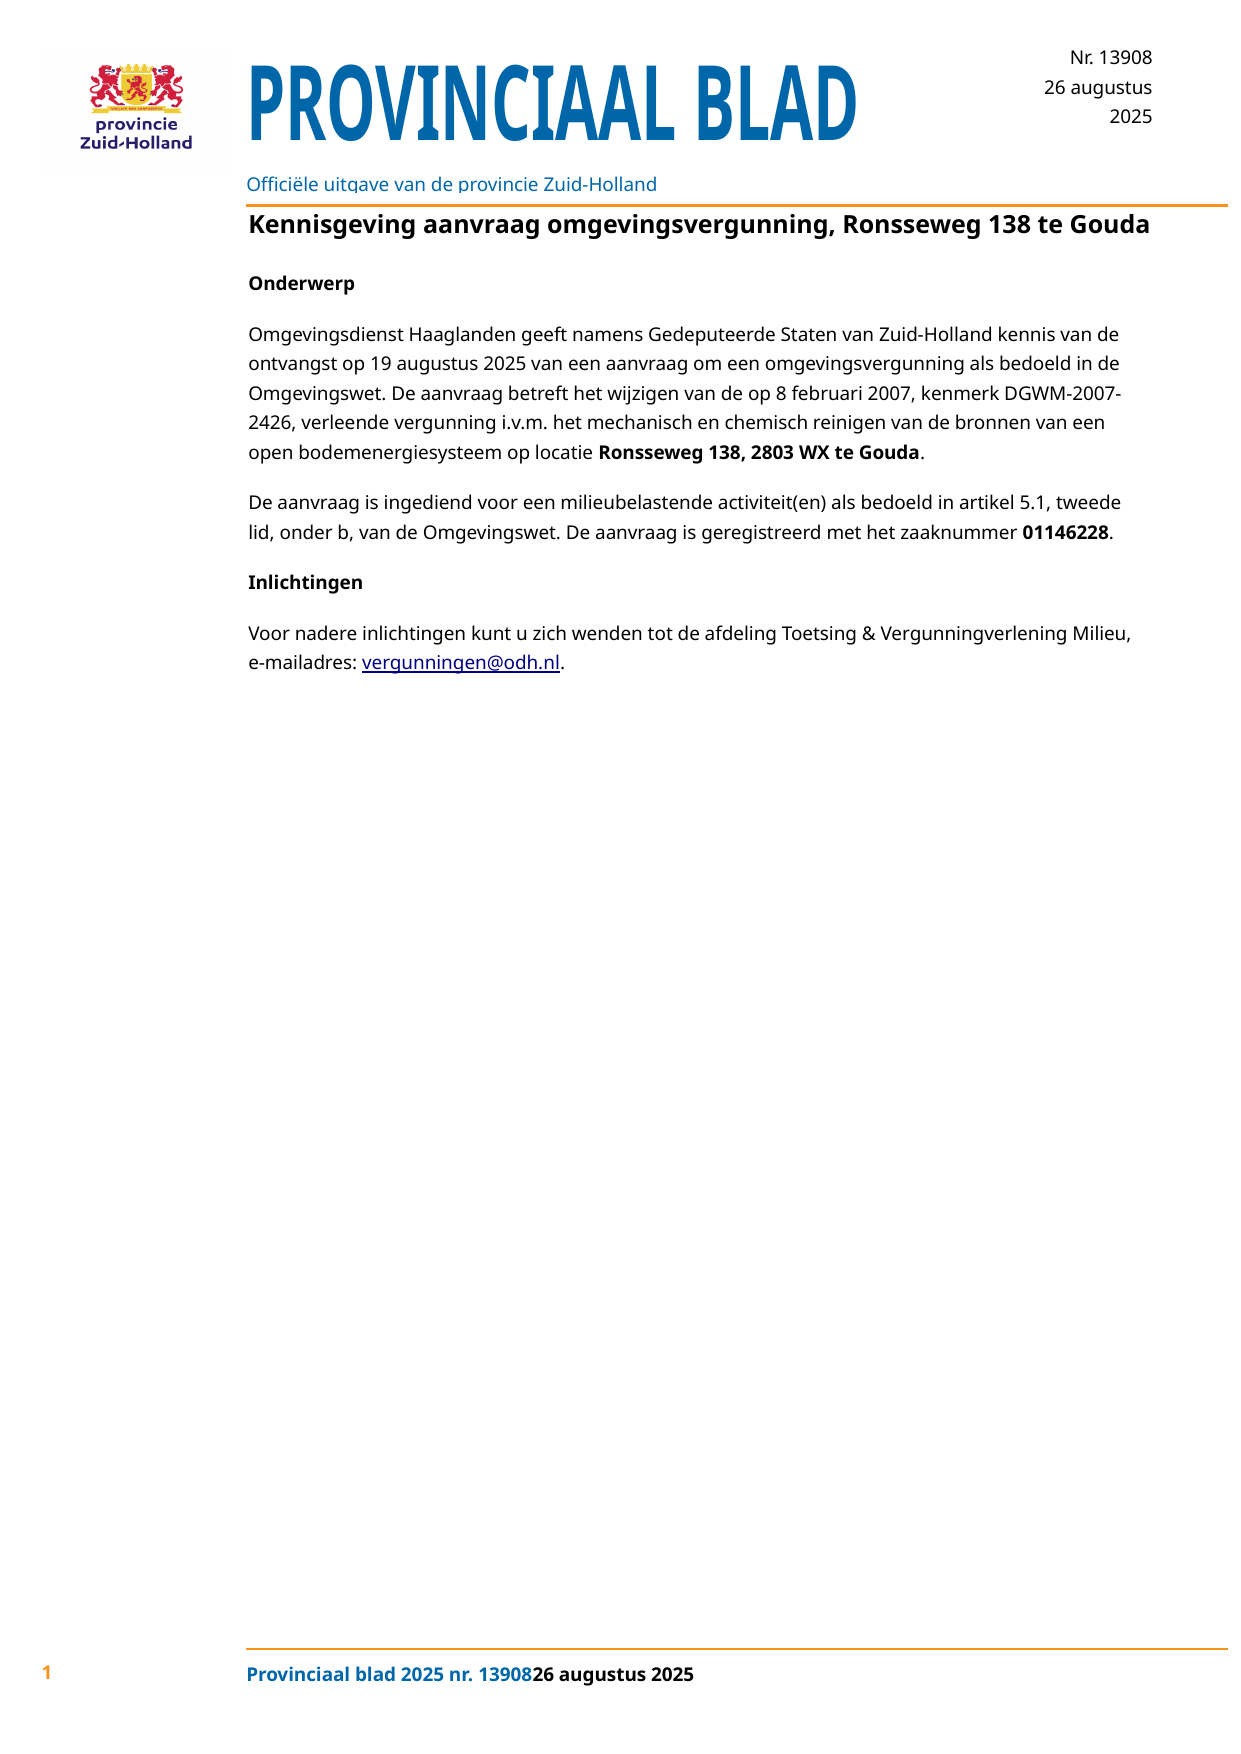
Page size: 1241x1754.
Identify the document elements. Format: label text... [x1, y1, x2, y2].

text Kennisgeving aanvraag omgevingsvergunning, Ronsseweg 138 te Gouda [248, 207, 1152, 241]
text Voor nadere inlichtingen kunt u zich wenden tot de afdeling Toetsing & Vergunningverlening Milieu, e-mailadres: vergunningen@odh.nl. [248, 620, 1152, 675]
text Onderwerp [248, 270, 1152, 296]
text De aanvraag is ingediend voor een milieubelastende activiteit(en) als bedoeld in artikel 5.1, tweede lid, onder b, van de Omgevingswet. De aanvraag is geregistreerd met het zaaknummer 01146228. [248, 489, 1152, 545]
picture [41, 47, 231, 172]
text Inlichtingen [248, 569, 1152, 595]
text Omgevingsdienst Haaglanden geeft namens Gedeputeerde Staten van Zuid-Holland kennis van de ontvangst op 19 augustus 2025 van een aanvraag om een omgevingsvergunning als bedoeld in de Omgevingswet. De aanvraag betreft het wijzigen van de op 8 februari 2007, kenmerk DGWM-2007-2426, verleende vergunning i.v.m. het mechanisch en chemisch reinigen van de bronnen van een open bodemenergiesysteem op locatie Ronsseweg 138, 2803 WX te Gouda. [248, 321, 1152, 465]
